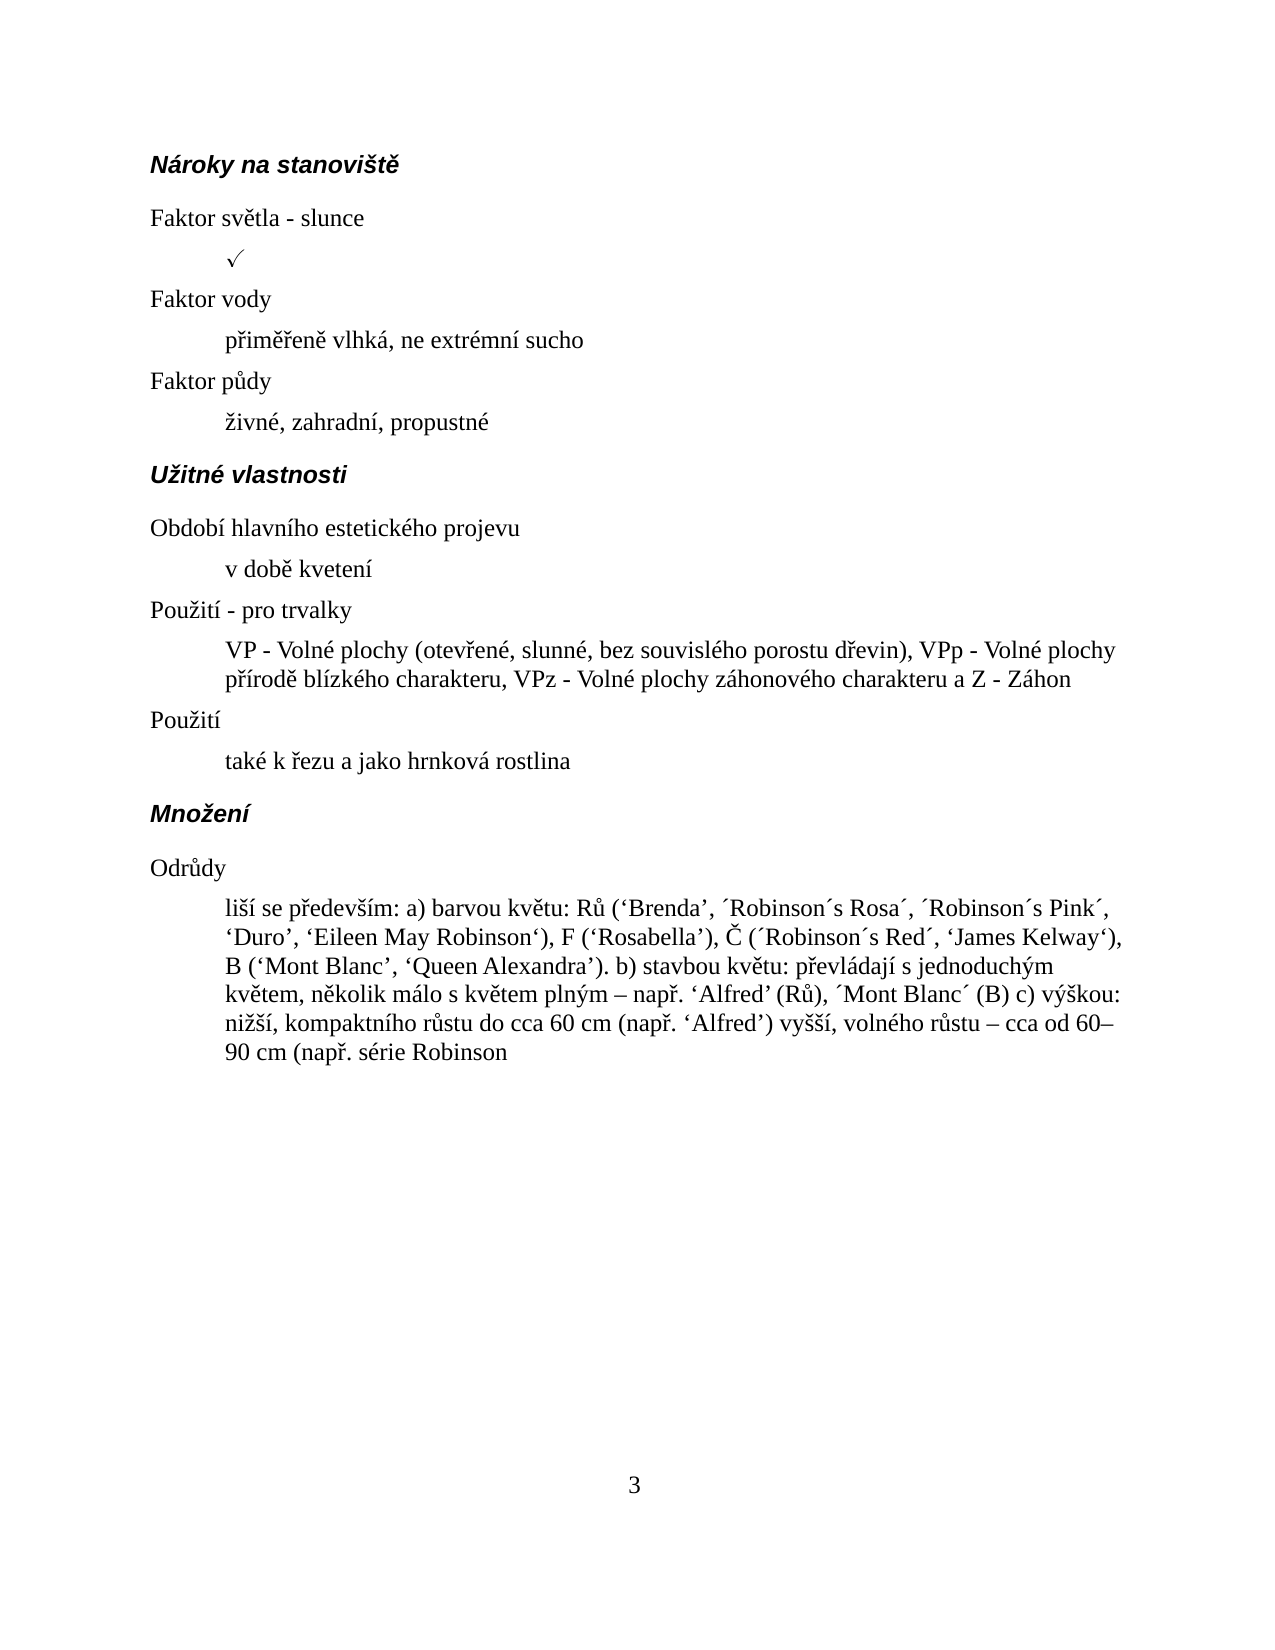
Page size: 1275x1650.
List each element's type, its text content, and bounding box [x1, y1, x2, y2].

text Období hlavního estetického projevu [150, 513, 1125, 542]
text Použití - pro trvalky [150, 595, 1125, 624]
text také k řezu a jako hrnková rostlina [225, 746, 1125, 774]
text Faktor světla - slunce [150, 203, 1125, 232]
text ✓ [225, 244, 1125, 272]
text Faktor vody [150, 284, 1125, 313]
text v době kvetení [225, 554, 1125, 583]
subtitle Užitné vlastnosti [150, 460, 1125, 489]
text živné, zahradní, propustné [225, 407, 1125, 435]
text Odrůdy [150, 853, 1125, 881]
text VP - Volné plochy (otevřené, slunné, bez souvislého porostu dřevin), VPp - Volné plochy přírodě blízkého charakteru, VPz - Volné plochy záhonového charakteru a Z - Záhon [225, 636, 1125, 693]
text přiměřeně vlhká, ne extrémní sucho [225, 325, 1125, 354]
subtitle Nároky na stanoviště [150, 150, 1125, 178]
text liší se především: a) barvou květu: Rů (‘Brenda’, ´Robinson´s Rosa´, ´Robinson´s Pink´, ‘Duro’, ‘Eileen May Robinson‘), F (‘Rosabella’), Č (´Robinson´s Red´, ‘James Kelway‘), B (‘Mont Blanc’, ‘Queen Alexandra’). b) stavbou květu: převládají s jednoduchým květem, několik málo s květem plným – např. ‘Alfred’ (Rů), ´Mont Blanc´ (B) c) výškou: nižší, kompaktního růstu do cca 60 cm (např. ‘Alfred’) vyšší, volného růstu – cca od 60–90 cm (např. série Robinson [225, 893, 1125, 1066]
subtitle Množení [150, 799, 1125, 828]
text Použití [150, 705, 1125, 734]
text Faktor půdy [150, 366, 1125, 395]
